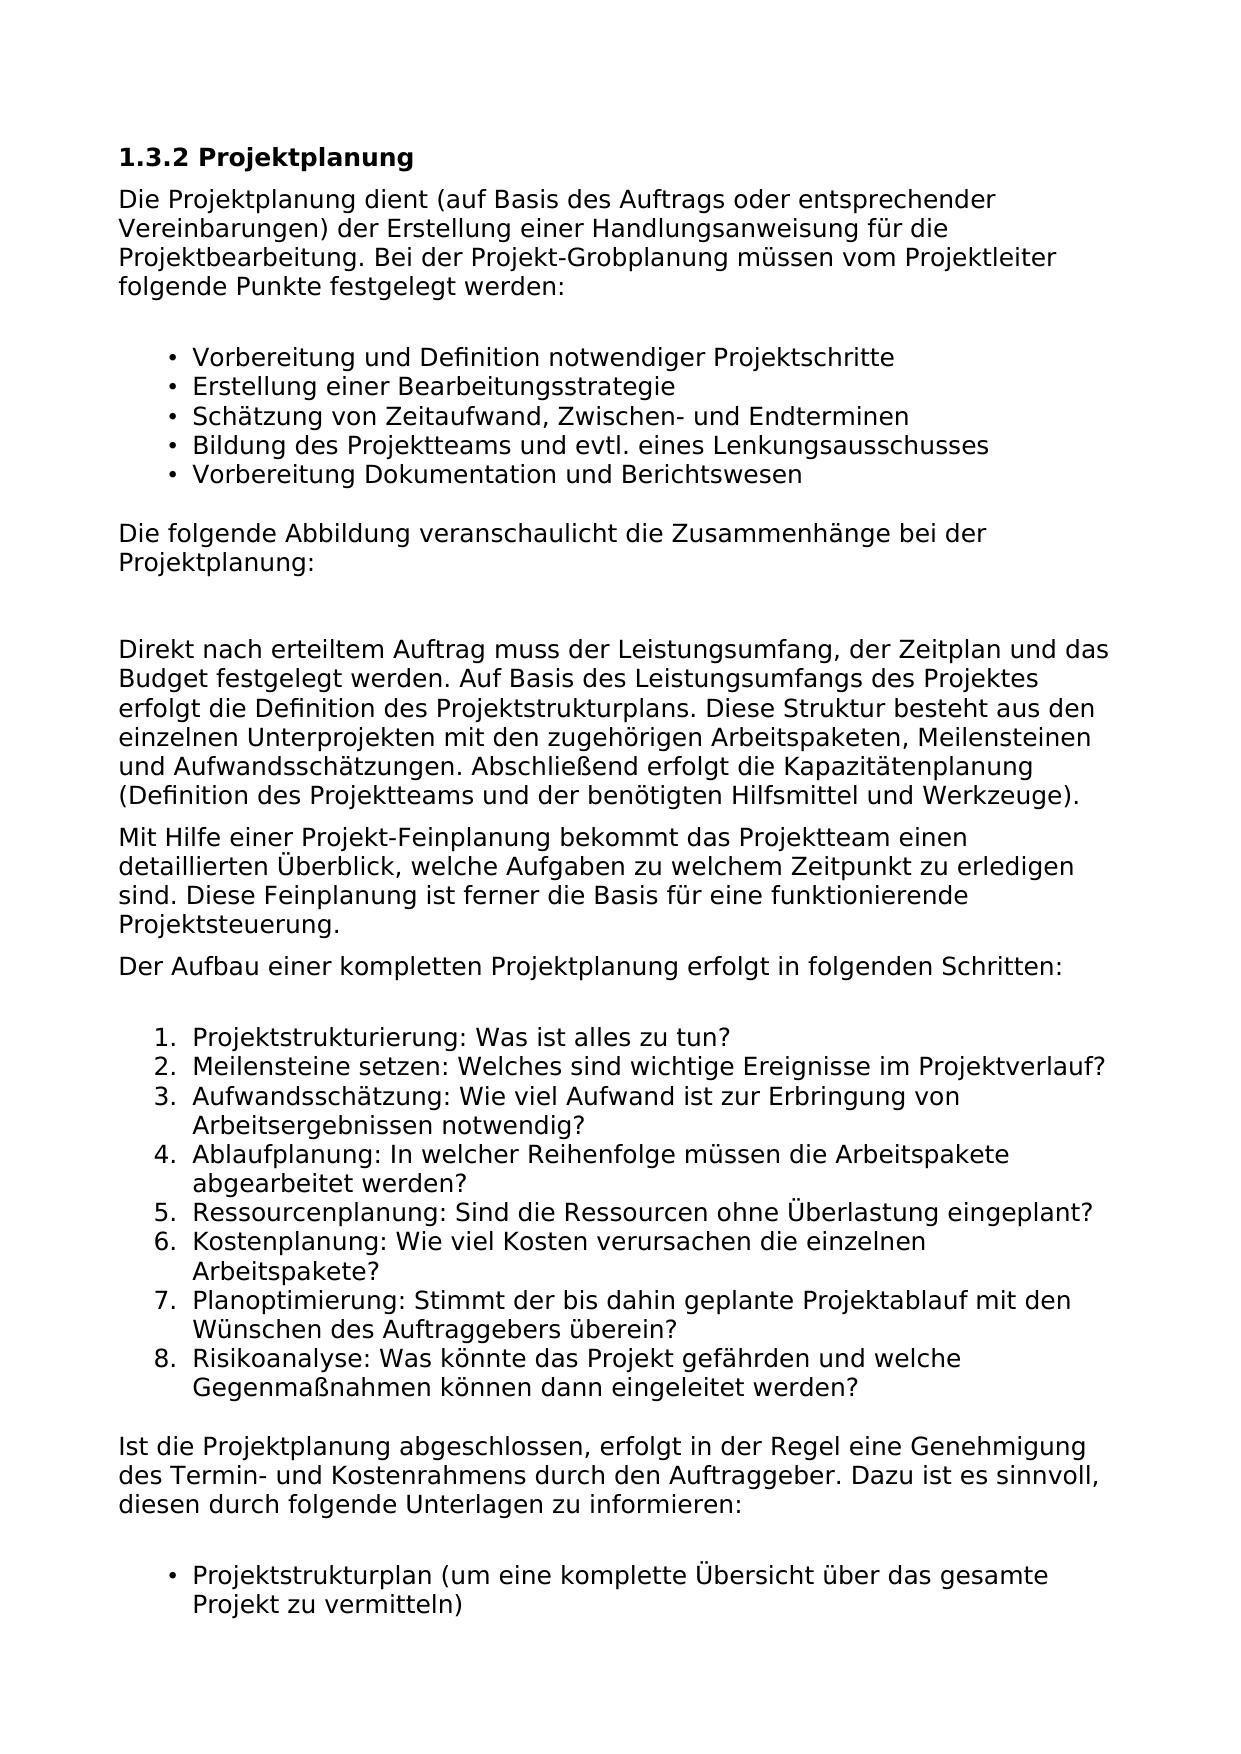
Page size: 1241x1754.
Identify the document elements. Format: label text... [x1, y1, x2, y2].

list Erstellung einer Bearbeitungsstrategie [177, 373, 1122, 402]
list Kostenplanung: Wie viel Kosten verursachen die einzelnen Arbeitspakete? [177, 1227, 1122, 1286]
list Planoptimierung: Stimmt der bis dahin geplante Projektablauf mit den Wünschen des Auftraggebers überein? [177, 1286, 1122, 1344]
list Ressourcenplanung: Sind die Ressourcen ohne Überlastung eingeplant? [177, 1198, 1122, 1227]
text Direkt nach erteiltem Auftrag muss der Leistungsumfang, der Zeitplan und das Budget festgelegt werden. Auf Basis des Leistungsumfangs des Projektes erfolgt die Definition des Projektstrukturplans. Diese Struktur besteht aus den einzelnen Unterprojekten mit den zugehörigen Arbeitspaketen, Meilensteinen und Aufwandsschätzungen. Abschließend erfolgt die Kapazitätenplanung (Definition des Projektteams und der benötigten Hilfsmittel und Werkzeuge). [118, 636, 1122, 811]
list Vorbereitung Dokumentation und Berichtswesen [177, 460, 1122, 489]
list Vorbereitung und Definition notwendiger Projektschritte [177, 343, 1122, 373]
list Schätzung von Zeitaufwand, Zwischen- und Endterminen [177, 402, 1122, 431]
list Risikoanalyse: Was könnte das Projekt gefährden und welche Gegenmaßnahmen können dann eingeleitet werden? [177, 1344, 1122, 1402]
subtitle 1.3.2 Projektplanung [118, 143, 1122, 172]
list Projektstrukturierung: Was ist alles zu tun? [177, 1023, 1122, 1052]
list Aufwandsschätzung: Wie viel Aufwand ist zur Erbringung von Arbeitsergebnissen notwendig? [177, 1082, 1122, 1140]
list Bildung des Projektteams und evtl. eines Lenkungsausschusses [177, 431, 1122, 460]
list Ablaufplanung: In welcher Reihenfolge müssen die Arbeitspakete abgearbeitet werden? [177, 1140, 1122, 1198]
list Projektstrukturplan (um eine komplette Übersicht über das gesamte Projekt zu vermitteln) [177, 1561, 1122, 1620]
text Die folgende Abbildung veranschaulicht die Zusammenhänge bei der Projektplanung: [118, 519, 1122, 577]
text Ist die Projektplanung abgeschlossen, erfolgt in der Regel eine Genehmigung des Termin- und Kostenrahmens durch den Auftraggeber. Dazu ist es sinnvoll, diesen durch folgende Unterlagen zu informieren: [118, 1432, 1122, 1519]
text Der Aufbau einer kompletten Projektplanung erfolgt in folgenden Schritten: [118, 952, 1122, 981]
text Mit Hilfe einer Projekt-Feinplanung bekommt das Projektteam einen detaillierten Überblick, welche Aufgaben zu welchem Zeitpunkt zu erledigen sind. Diese Feinplanung ist ferner die Basis für eine funktionierende Projektsteuerung. [118, 823, 1122, 940]
list Meilensteine setzen: Welches sind wichtige Ereignisse im Projektverlauf? [177, 1052, 1122, 1082]
text Die Projektplanung dient (auf Basis des Auftrags oder entsprechender Vereinbarungen) der Erstellung einer Handlungsanweisung für die Projektbearbeitung. Bei der Projekt-Grobplanung müssen vom Projektleiter folgende Punkte festgelegt werden: [118, 185, 1122, 301]
